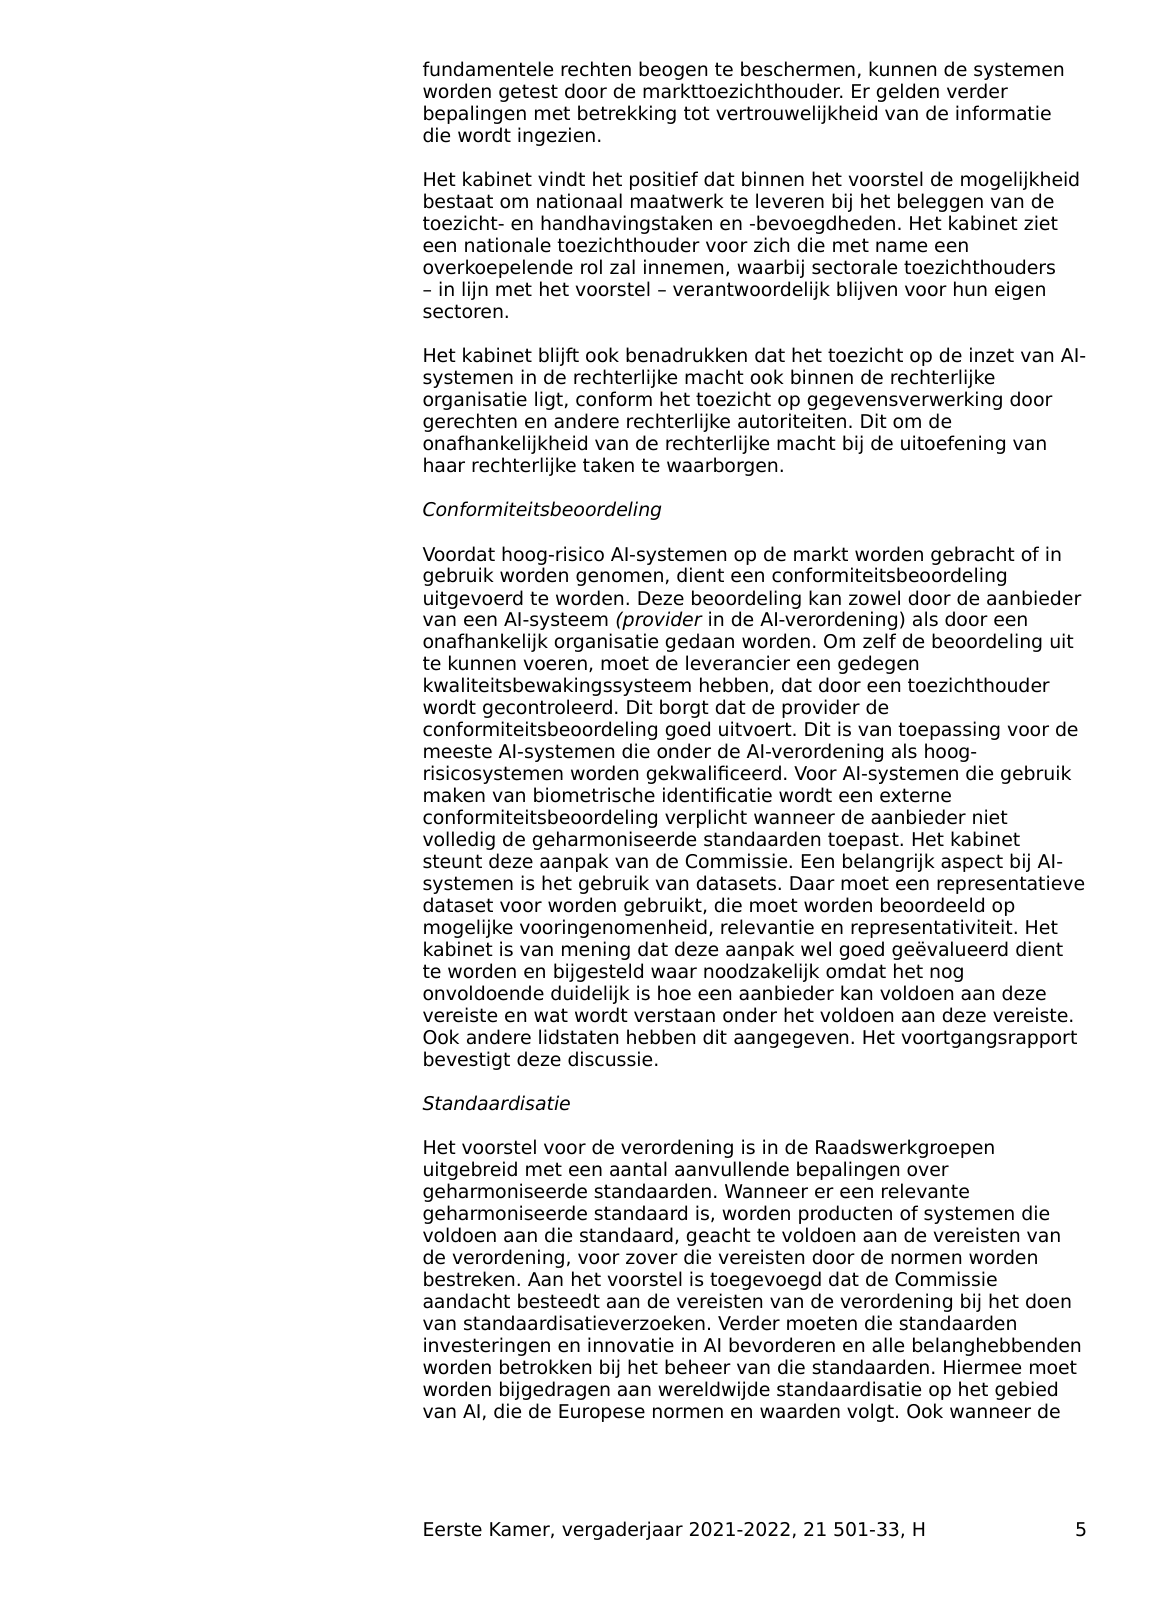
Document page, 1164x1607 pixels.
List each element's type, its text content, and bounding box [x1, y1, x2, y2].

text Het kabinet blijft ook benadrukken dat het toezicht op de inzet van AI-systemen in de rechterlijke macht ook binnen de rechterlijke organisatie ligt, conform het toezicht op gegevensverwerking door gerechten en andere rechterlijke autoriteiten. Dit om de onafhankelijkheid van de rechterlijke macht bij de uitoefening van haar rechterlijke taken te waarborgen. [422, 345, 1087, 477]
text fundamentele rechten beogen te beschermen, kunnen de systemen worden getest door de markttoezichthouder. Er gelden verder bepalingen met betrekking tot vertrouwelijkheid van de informatie die wordt ingezien. [422, 59, 1087, 147]
text Voordat hoog-risico AI-systemen op de markt worden gebracht of in gebruik worden genomen, dient een conformiteitsbeoordeling uitgevoerd te worden. Deze beoordeling kan zowel door de aanbieder van een AI-systeem (provider in de AI-verordening) als door een onafhankelijk organisatie gedaan worden. Om zelf de beoordeling uit te kunnen voeren, moet de leverancier een gedegen kwaliteitsbewakingssysteem hebben, dat door een toezichthouder wordt gecontroleerd. Dit borgt dat de provider de conformiteitsbeoordeling goed uitvoert. Dit is van toepassing voor de meeste AI-systemen die onder de AI-verordening als hoog-risicosystemen worden gekwalificeerd. Voor AI-systemen die gebruik maken van biometrische identificatie wordt een externe conformiteitsbeoordeling verplicht wanneer de aanbieder niet volledig de geharmoniseerde standaarden toepast. Het kabinet steunt deze aanpak van de Commissie. Een belangrijk aspect bij AI-systemen is het gebruik van datasets. Daar moet een representatieve dataset voor worden gebruikt, die moet worden beoordeeld op mogelijke vooringenomenheid, relevantie en representativiteit. Het kabinet is van mening dat deze aanpak wel goed geëvalueerd dient te worden en bijgesteld waar noodzakelijk omdat het nog onvoldoende duidelijk is hoe een aanbieder kan voldoen aan deze vereiste en wat wordt verstaan onder het voldoen aan deze vereiste. Ook andere lidstaten hebben dit aangegeven. Het voortgangsrapport bevestigt deze discussie. [422, 543, 1087, 1071]
text Het kabinet vindt het positief dat binnen het voorstel de mogelijkheid bestaat om nationaal maatwerk te leveren bij het beleggen van de toezicht- en handhavingstaken en -bevoegdheden. Het kabinet ziet een nationale toezichthouder voor zich die met name een overkoepelende rol zal innemen, waarbij sectorale toezichthouders – in lijn met het voorstel – verantwoordelijk blijven voor hun eigen sectoren. [422, 169, 1087, 323]
subtitle Standaardisatie [422, 1093, 1087, 1115]
subtitle Conformiteitsbeoordeling [422, 499, 1087, 521]
text Het voorstel voor de verordening is in de Raadswerkgroepen uitgebreid met een aantal aanvullende bepalingen over geharmoniseerde standaarden. Wanneer er een relevante geharmoniseerde standaard is, worden producten of systemen die voldoen aan die standaard, geacht te voldoen aan de vereisten van de verordening, voor zover die vereisten door de normen worden bestreken. Aan het voorstel is toegevoegd dat de Commissie aandacht besteedt aan de vereisten van de verordening bij het doen van standaardisatieverzoeken. Verder moeten die standaarden investeringen en innovatie in AI bevorderen en alle belanghebbenden worden betrokken bij het beheer van die standaarden. Hiermee moet worden bijgedragen aan wereldwijde standaardisatie op het gebied van AI, die de Europese normen en waarden volgt. Ook wanneer de [422, 1137, 1087, 1423]
